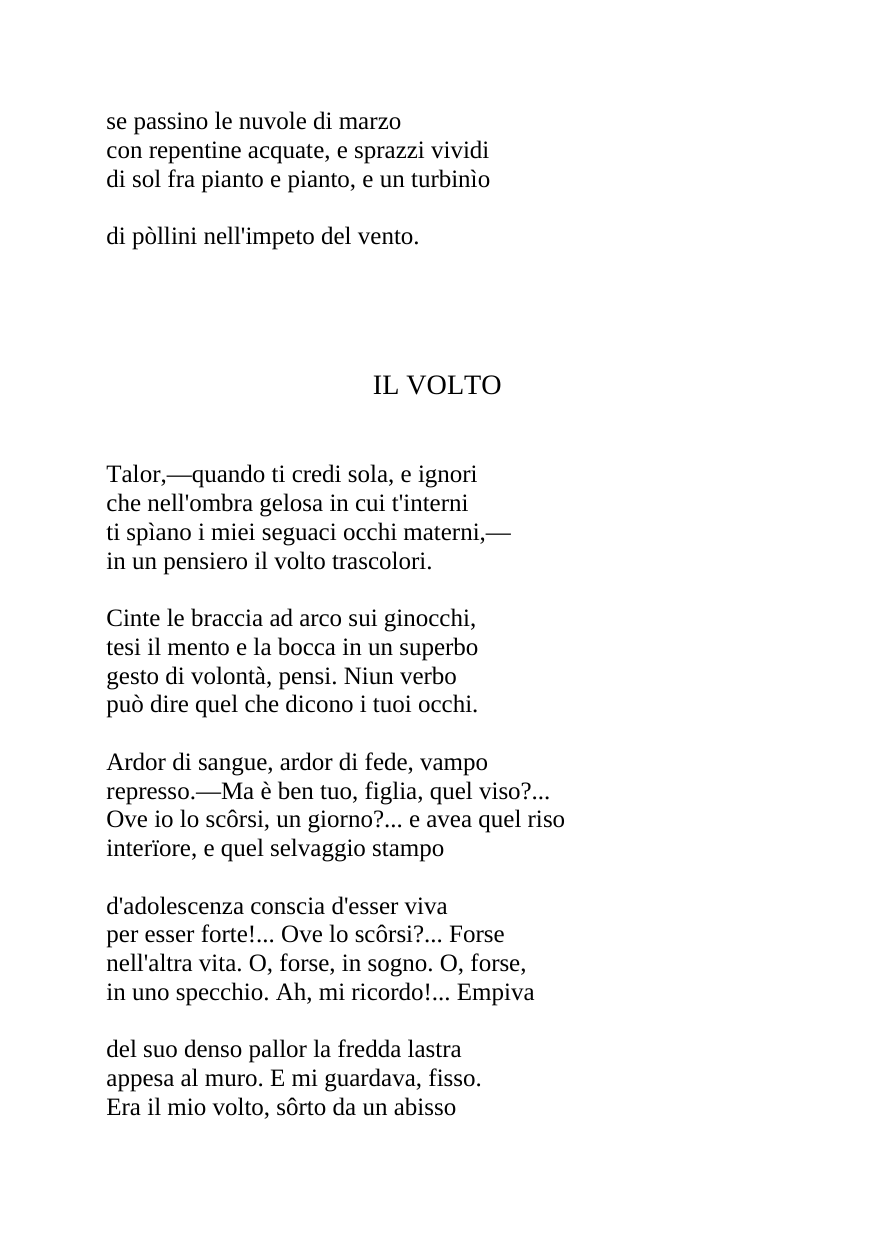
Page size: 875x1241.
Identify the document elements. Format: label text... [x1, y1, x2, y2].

text tesi il mento e la bocca in un superbo [106, 632, 768, 661]
text Ove io lo scôrsi, un giorno?... e avea quel riso [106, 804, 768, 833]
text di sol fra pianto e pianto, e un turbinìo [106, 164, 768, 192]
text gesto di volontà, pensi. Niun verbo [106, 661, 768, 689]
text per esser forte!... Ove lo scôrsi?... Forse [106, 919, 768, 948]
text che nell'ombra gelosa in cui t'interni [106, 488, 768, 517]
text se passino le nuvole di marzo [106, 106, 768, 135]
text interïore, e quel selvaggio stampo [106, 833, 768, 862]
text può dire quel che dicono i tuoi occhi. [106, 689, 768, 718]
text Era il mio volto, sôrto da un abisso [106, 1092, 768, 1121]
text del suo denso pallor la fredda lastra [106, 1034, 768, 1063]
text ti spìano i miei seguaci occhi materni,— [106, 517, 768, 546]
text in uno specchio. Ah, mi ricordo!... Empiva [106, 977, 768, 1006]
text Ardor di sangue, ardor di fede, vampo [106, 747, 768, 776]
subtitle IL VOLTO [106, 368, 768, 401]
text con repentine acquate, e sprazzi vividi [106, 135, 768, 164]
text in un pensiero il volto trascolori. [106, 546, 768, 574]
text di pòllini nell'impeto del vento. [106, 221, 768, 250]
text nell'altra vita. O, forse, in sogno. O, forse, [106, 948, 768, 977]
text Talor,—quando ti credi sola, e ignori [106, 459, 768, 488]
text d'adolescenza conscia d'esser viva [106, 891, 768, 919]
text Cinte le braccia ad arco sui ginocchi, [106, 603, 768, 632]
text represso.—Ma è ben tuo, figlia, quel viso?... [106, 776, 768, 804]
text appesa al muro. E mi guardava, fisso. [106, 1063, 768, 1092]
